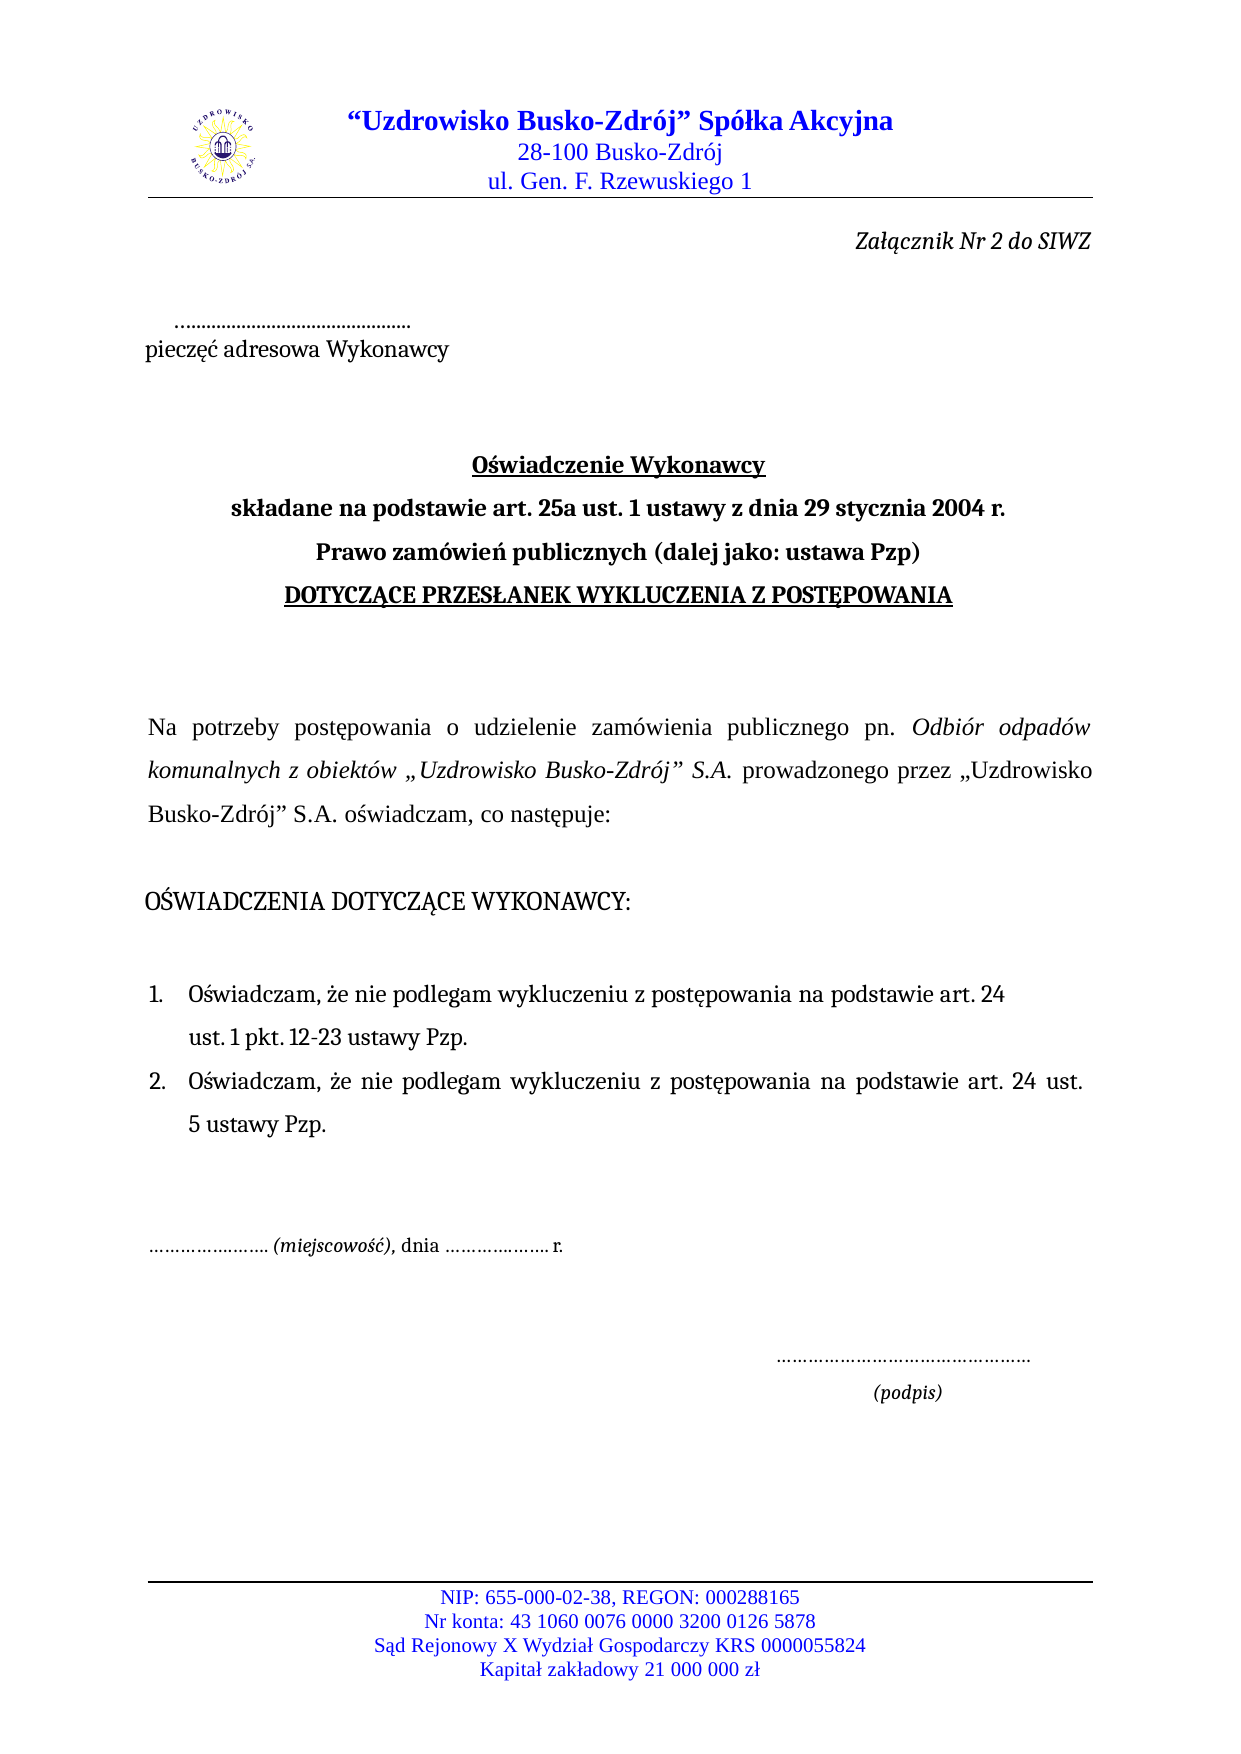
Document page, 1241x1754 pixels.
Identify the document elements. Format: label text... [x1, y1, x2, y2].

list (podpis) [149, 1380, 1093, 1405]
list …............................................ [144, 306, 1093, 335]
text …………….……. (miejscowość), dnia ………….……. r. [148, 1234, 1093, 1258]
list Oświadczenie Wykonawcy [144, 451, 1093, 480]
list Oświadczam, że nie podlegam wykluczeniu z postępowania na podstawie art. 24 ust. 5 ustawy Pzp. [149, 1067, 1093, 1139]
list Załącznik Nr 2 do SIWZ [148, 227, 1093, 256]
list DOTYCZĄCE PRZESŁANEK WYKLUCZENIA Z POSTĘPOWANIA [144, 581, 1093, 610]
list składane na podstawie art. 25a ust. 1 ustawy z dnia 29 stycznia 2004 r. [144, 494, 1093, 523]
list Oświadczam, że nie podlegam wykluczeniu z postępowania na podstawie art. 24 ust. 1 pkt. 12-23 ustawy Pzp. [149, 980, 1093, 1052]
text Na potrzeby postępowania o udzielenie zamówienia publicznego pn. Odbiór odpadów komunalnych z obiektów „Uzdrowisko Busko-Zdrój” S.A. prowadzonego przez „Uzdrowisko Busko-Zdrój” S.A. oświadczam, co następuje: [148, 711, 1093, 828]
list OŚWIADCZENIA DOTYCZĄCE WYKONAWCY: [144, 886, 1093, 917]
text ………………………………………… [149, 1344, 1093, 1368]
list pieczęć adresowa Wykonawcy [144, 335, 1093, 364]
list Prawo zamówień publicznych (dalej jako: ustawa Pzp) [144, 538, 1093, 567]
